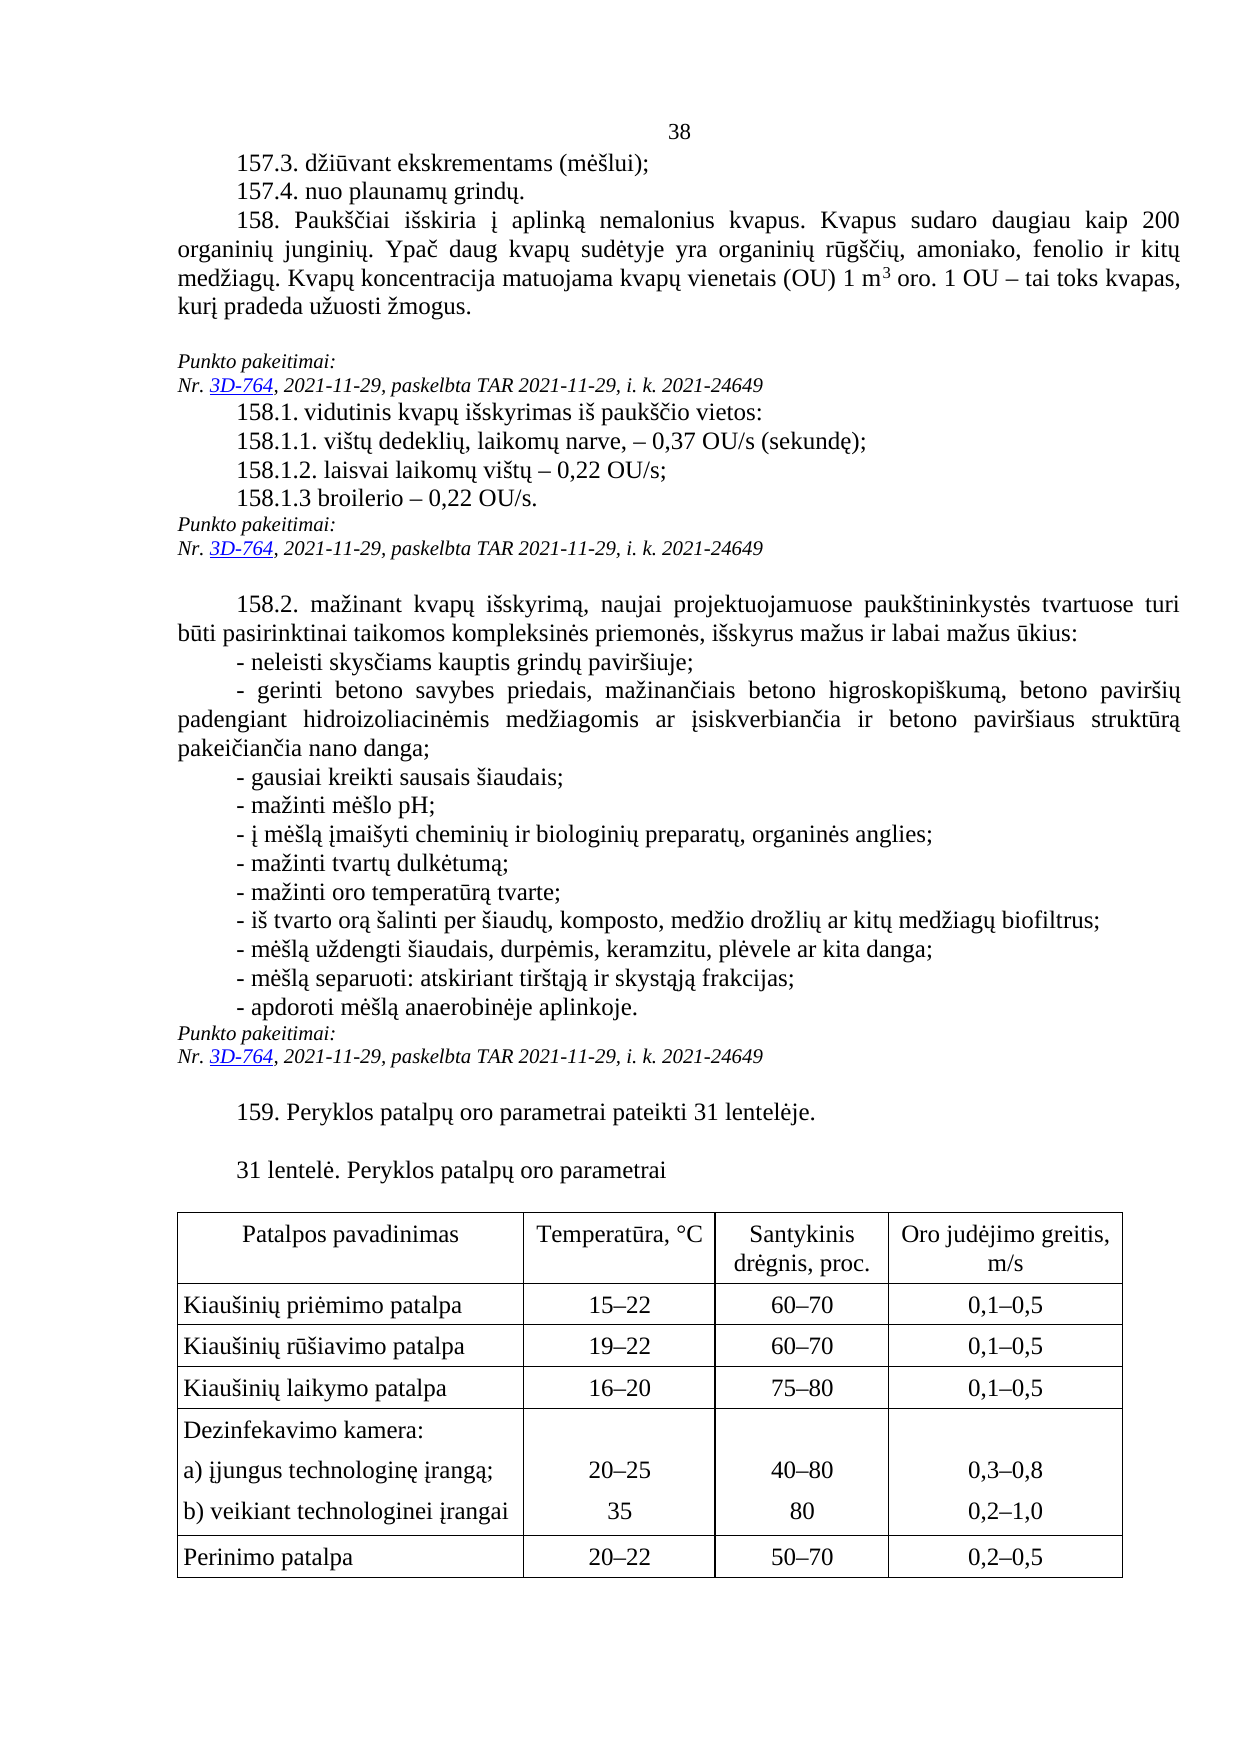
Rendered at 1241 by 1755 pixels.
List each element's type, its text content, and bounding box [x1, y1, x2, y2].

text - gerinti betono savybes priedais, mažinančiais betono higroskopiškumą, betono paviršių padengiant hidroizoliacinėmis medžiagomis ar įsiskverbiančia ir betono paviršiaus struktūrą pakeičiančia nano danga; [177, 675, 1181, 762]
text - gausiai kreikti sausais šiaudais; [177, 762, 1181, 790]
table_cell [524, 1409, 714, 1449]
table_cell 16–20 [524, 1367, 714, 1408]
text 158. Paukščiai išskiria į aplinką nemalonius kvapus. Kvapus sudaro daugiau kaip 200 organinių junginių. Ypač daug kvapų sudėtyje yra organinių rūgščių, amoniako, fenolio ir kitų medžiagų. Kvapų koncentracija matuojama kvapų vienetais (OU) 1 m3 oro. 1 OU – tai toks kvapas, kurį pradeda užuosti žmogus. [177, 205, 1181, 320]
table_cell 0,1–0,5 [889, 1325, 1122, 1366]
table_cell 60–70 [716, 1325, 888, 1366]
text - iš tvarto orą šalinti per šiaudų, komposto, medžio drožlių ar kitų medžiagų biofiltrus; [177, 905, 1181, 934]
text 157.4. nuo plaunamų grindų. [177, 176, 1181, 205]
table_cell 0,2–0,5 [889, 1536, 1122, 1577]
table_header Patalpos pavadinimas [178, 1213, 523, 1283]
table_cell a) įjungus technologinę įrangą; [178, 1449, 523, 1490]
table_cell 19–22 [524, 1325, 714, 1366]
text Punkto pakeitimai: [177, 349, 1181, 373]
text - mažinti oro temperatūrą tvarte; [177, 877, 1181, 905]
table_cell 35 [524, 1490, 714, 1535]
text - mažinti tvartų dulkėtumą; [177, 848, 1181, 877]
text 158.1.3 broilerio – 0,22 OU/s. [177, 483, 1181, 512]
table_cell 75–80 [716, 1367, 888, 1408]
table_cell Perinimo patalpa [178, 1536, 523, 1577]
text 158.1.2. laisvai laikomų vištų – 0,22 OU/s; [177, 455, 1181, 483]
table_header Santykinis drėgnis, proc. [716, 1213, 888, 1283]
text Punkto pakeitimai: [177, 1020, 1181, 1044]
text Nr. 3D-764, 2021-11-29, paskelbta TAR 2021-11-29, i. k. 2021-24649 [177, 1044, 1181, 1068]
text 158.1.1. vištų dedeklių, laikomų narve, – 0,37 OU/s (sekundę); [177, 426, 1181, 455]
table_cell 40–80 [716, 1449, 888, 1490]
text Punkto pakeitimai: [177, 512, 1181, 536]
text - į mėšlą įmaišyti cheminių ir biologinių preparatų, organinės anglies; [177, 819, 1181, 848]
table_cell b) veikiant technologinei įrangai [178, 1490, 523, 1535]
text 159. Peryklos patalpų oro parametrai pateikti 31 lentelėje. [177, 1097, 1181, 1126]
table_cell [716, 1409, 888, 1449]
table_cell Dezinfekavimo kamera: [178, 1409, 523, 1449]
table_header Temperatūra, °C [524, 1213, 714, 1283]
table_cell 0,2–1,0 [889, 1490, 1122, 1535]
table_cell 80 [716, 1490, 888, 1535]
table_cell 0,1–0,5 [889, 1367, 1122, 1408]
table_cell 50–70 [716, 1536, 888, 1577]
table_cell 0,1–0,5 [889, 1284, 1122, 1324]
table_header Oro judėjimo greitis, m/s [889, 1213, 1122, 1283]
table_cell [889, 1409, 1122, 1449]
text 31 lentelė. Peryklos patalpų oro parametrai [177, 1155, 1181, 1183]
table_cell 60–70 [716, 1284, 888, 1324]
text - neleisti skysčiams kauptis grindų paviršiuje; [177, 647, 1181, 675]
table_cell Kiaušinių rūšiavimo patalpa [178, 1325, 523, 1366]
table_cell 20–22 [524, 1536, 714, 1577]
table_cell Kiaušinių laikymo patalpa [178, 1367, 523, 1408]
text 158.1. vidutinis kvapų išskyrimas iš paukščio vietos: [177, 397, 1181, 426]
text Nr. 3D-764, 2021-11-29, paskelbta TAR 2021-11-29, i. k. 2021-24649 [177, 536, 1181, 560]
text - mėšlą uždengti šiaudais, durpėmis, keramzitu, plėvele ar kita danga; [177, 934, 1181, 963]
table_cell Kiaušinių priėmimo patalpa [178, 1284, 523, 1324]
table_cell 0,3–0,8 [889, 1449, 1122, 1490]
text 158.2. mažinant kvapų išskyrimą, naujai projektuojamuose paukštininkystės tvartuose turi būti pasirinktinai taikomos kompleksinės priemonės, išskyrus mažus ir labai mažus ūkius: [177, 589, 1181, 647]
table_cell 20–25 [524, 1449, 714, 1490]
text 157.3. džiūvant ekskrementams (mėšlui); [177, 148, 1181, 176]
table_cell 15–22 [524, 1284, 714, 1324]
text - mėšlą separuoti: atskiriant tirštąją ir skystąją frakcijas; [177, 963, 1181, 992]
text - apdoroti mėšlą anaerobinėje aplinkoje. [177, 992, 1181, 1020]
text - mažinti mėšlo pH; [177, 790, 1181, 819]
text Nr. 3D-764, 2021-11-29, paskelbta TAR 2021-11-29, i. k. 2021-24649 [177, 373, 1181, 397]
